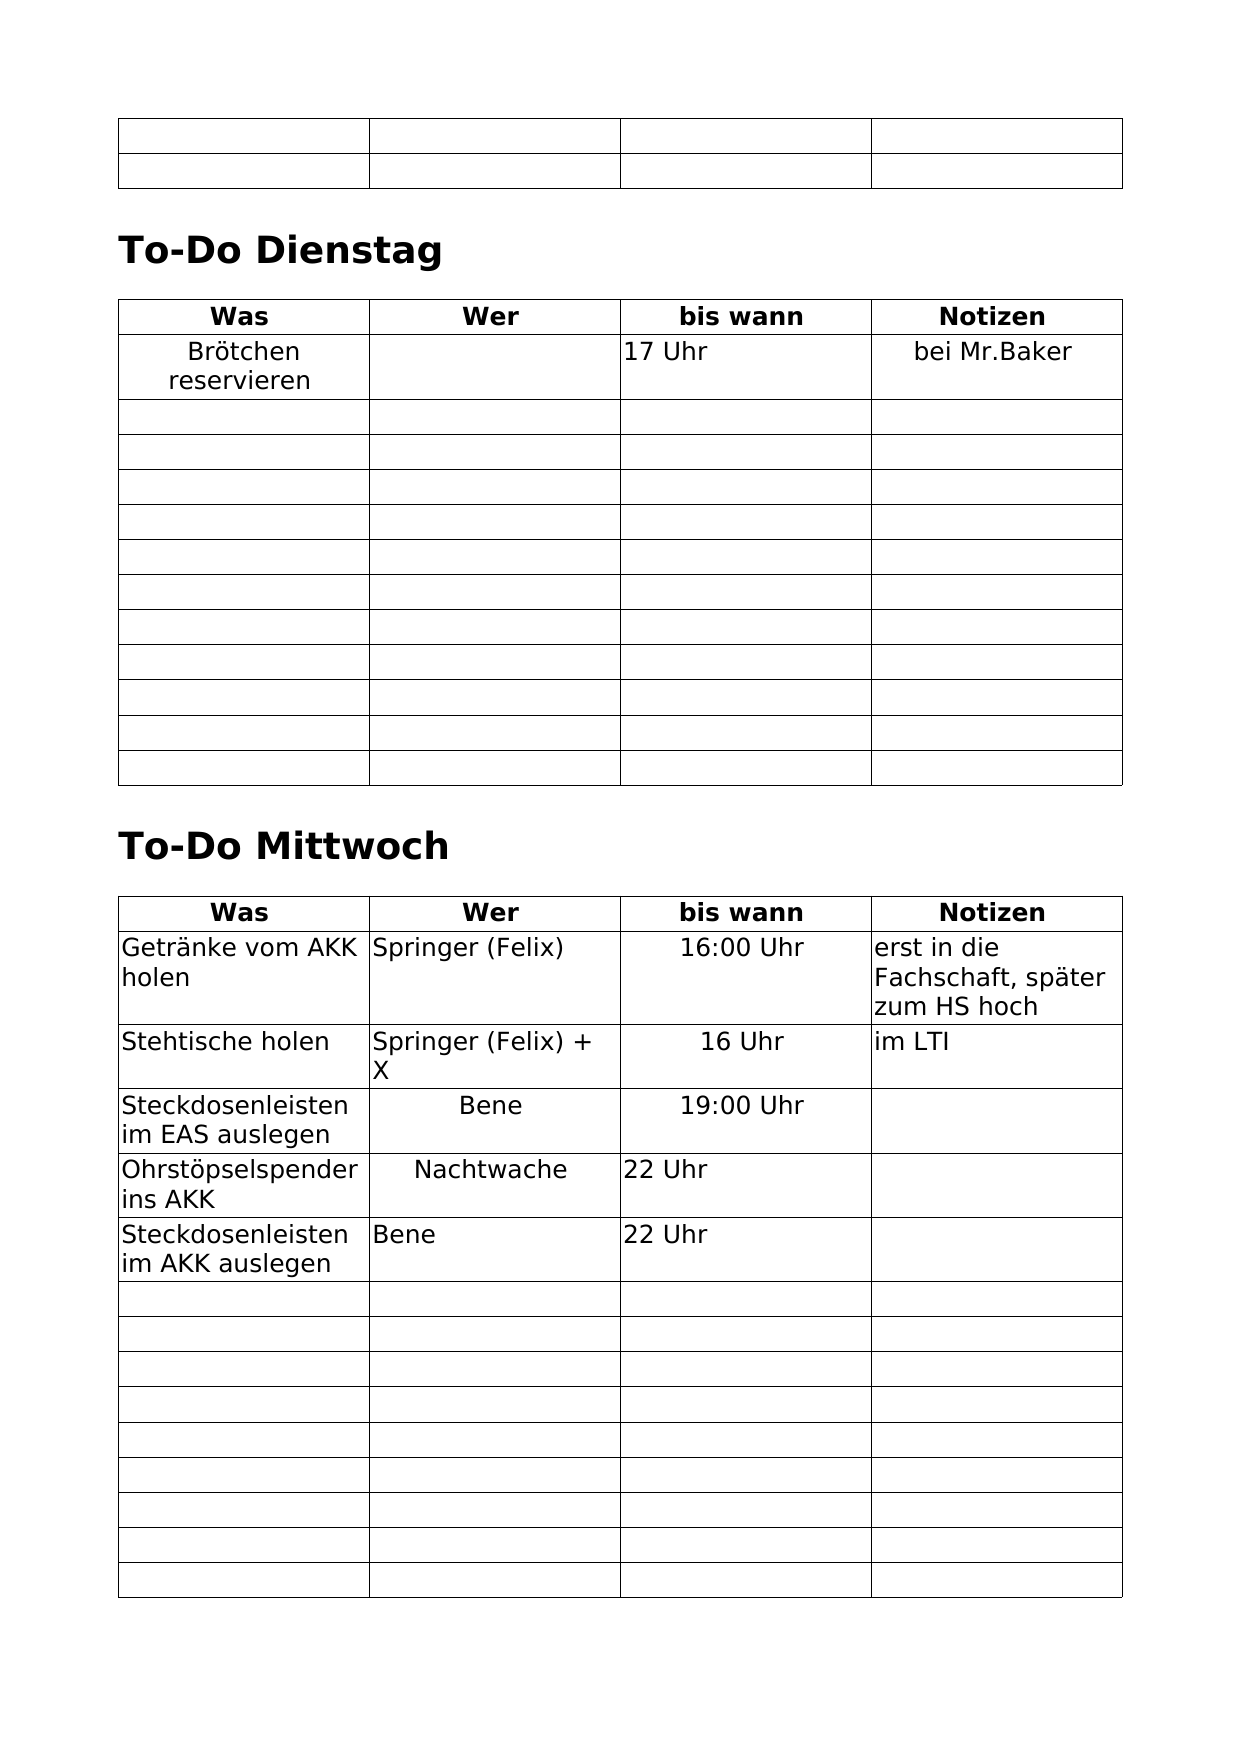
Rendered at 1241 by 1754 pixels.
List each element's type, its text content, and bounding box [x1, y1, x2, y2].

table_cell [119, 1387, 369, 1422]
table_cell [119, 1458, 369, 1492]
table_cell [621, 645, 871, 679]
table_cell [119, 470, 369, 504]
table_cell [872, 716, 1122, 749]
table_cell [621, 540, 871, 574]
table_cell [872, 645, 1122, 679]
table_cell Steckdosenleisten im EAS auslegen [119, 1089, 369, 1153]
table_cell [621, 1458, 871, 1492]
table_cell [370, 1563, 620, 1597]
table_cell [370, 610, 620, 644]
table_cell [370, 645, 620, 679]
table_cell [872, 1458, 1122, 1492]
table_header Wer [370, 300, 620, 334]
table_cell [370, 335, 620, 398]
table_cell [872, 1089, 1122, 1153]
table_cell [119, 751, 369, 785]
table_cell [621, 610, 871, 644]
table_cell [872, 1563, 1122, 1597]
table_cell im LTI [872, 1025, 1122, 1088]
table_header bis wann [621, 897, 871, 931]
table_cell [621, 680, 871, 714]
table_cell [370, 1352, 620, 1386]
table_cell 22 Uhr [621, 1154, 871, 1217]
table_cell [119, 645, 369, 679]
table_cell [370, 680, 620, 714]
table_cell [370, 435, 620, 469]
table_header Notizen [872, 897, 1122, 931]
table_cell [621, 1423, 871, 1457]
table_cell [370, 751, 620, 785]
table_cell [370, 540, 620, 574]
table_cell [621, 1493, 871, 1527]
table_cell [119, 610, 369, 644]
table_cell [621, 435, 871, 469]
table_cell [621, 575, 871, 609]
table_cell [621, 1352, 871, 1386]
table_cell [119, 1282, 369, 1316]
table_cell [872, 119, 1122, 153]
table_cell [872, 505, 1122, 539]
table_cell [621, 1563, 871, 1597]
table_cell [621, 1387, 871, 1422]
table_cell [119, 575, 369, 609]
table_cell [370, 1387, 620, 1422]
table_cell Bene [370, 1218, 620, 1281]
table_cell 17 Uhr [621, 335, 871, 398]
table_cell [370, 470, 620, 504]
table_header Was [119, 300, 369, 334]
table_cell Brötchen reservieren [119, 335, 369, 398]
table_header Notizen [872, 300, 1122, 334]
table_cell Springer (Felix) [370, 932, 620, 1024]
table_cell [621, 751, 871, 785]
table_cell Nachtwache [370, 1154, 620, 1217]
table_cell [872, 1352, 1122, 1386]
table_cell [370, 575, 620, 609]
table_cell [119, 119, 369, 153]
table_cell [370, 154, 620, 188]
table_cell bei Mr.Baker [872, 335, 1122, 398]
table_cell [119, 1528, 369, 1562]
table_cell Getränke vom AKK holen [119, 932, 369, 1024]
table_cell [872, 400, 1122, 434]
table_cell Bene [370, 1089, 620, 1153]
table_cell [872, 435, 1122, 469]
table_cell [119, 680, 369, 714]
table_cell [872, 1528, 1122, 1562]
table_cell [119, 1563, 369, 1597]
table_cell [621, 119, 871, 153]
table_cell Steckdosenleisten im AKK auslegen [119, 1218, 369, 1281]
table_cell [872, 680, 1122, 714]
table_cell [872, 1317, 1122, 1351]
table_cell [370, 1528, 620, 1562]
table_cell 22 Uhr [621, 1218, 871, 1281]
table_cell 16:00 Uhr [621, 932, 871, 1024]
table_cell [370, 1493, 620, 1527]
table_cell [872, 575, 1122, 609]
table_cell [621, 505, 871, 539]
table_cell [621, 154, 871, 188]
table_cell [872, 1387, 1122, 1422]
table_cell [621, 716, 871, 749]
table_cell [119, 400, 369, 434]
table_cell [872, 540, 1122, 574]
table_cell [370, 1458, 620, 1492]
table_cell Stehtische holen [119, 1025, 369, 1088]
subtitle To-Do Mittwoch [118, 824, 1122, 868]
table_cell [119, 1352, 369, 1386]
table_cell [621, 1317, 871, 1351]
table_cell 19:00 Uhr [621, 1089, 871, 1153]
table_cell [119, 1317, 369, 1351]
table_cell [872, 1493, 1122, 1527]
table_cell [119, 1423, 369, 1457]
table_cell erst in die Fachschaft, später zum HS hoch [872, 932, 1122, 1024]
table_cell [119, 716, 369, 749]
table_cell [119, 154, 369, 188]
table_cell [872, 751, 1122, 785]
table_cell [872, 1218, 1122, 1281]
table_cell [621, 1528, 871, 1562]
table_cell 16 Uhr [621, 1025, 871, 1088]
table_cell [872, 610, 1122, 644]
table_cell [370, 505, 620, 539]
table_cell [872, 1282, 1122, 1316]
table_cell [370, 400, 620, 434]
table_cell [119, 1493, 369, 1527]
table_cell [370, 1282, 620, 1316]
table_cell [119, 505, 369, 539]
subtitle To-Do Dienstag [118, 228, 1122, 272]
table_cell [621, 1282, 871, 1316]
table_header bis wann [621, 300, 871, 334]
table_cell [621, 400, 871, 434]
table_cell [872, 1154, 1122, 1217]
table_cell [370, 716, 620, 749]
table_cell [872, 470, 1122, 504]
table_cell [370, 119, 620, 153]
table_cell [370, 1317, 620, 1351]
table_cell [872, 154, 1122, 188]
table_cell [872, 1423, 1122, 1457]
table_cell Springer (Felix) + X [370, 1025, 620, 1088]
table_cell [119, 435, 369, 469]
table_cell [370, 1423, 620, 1457]
table_header Wer [370, 897, 620, 931]
table_cell Ohrstöpselspender ins AKK [119, 1154, 369, 1217]
table_cell [119, 540, 369, 574]
table_header Was [119, 897, 369, 931]
table_cell [621, 470, 871, 504]
